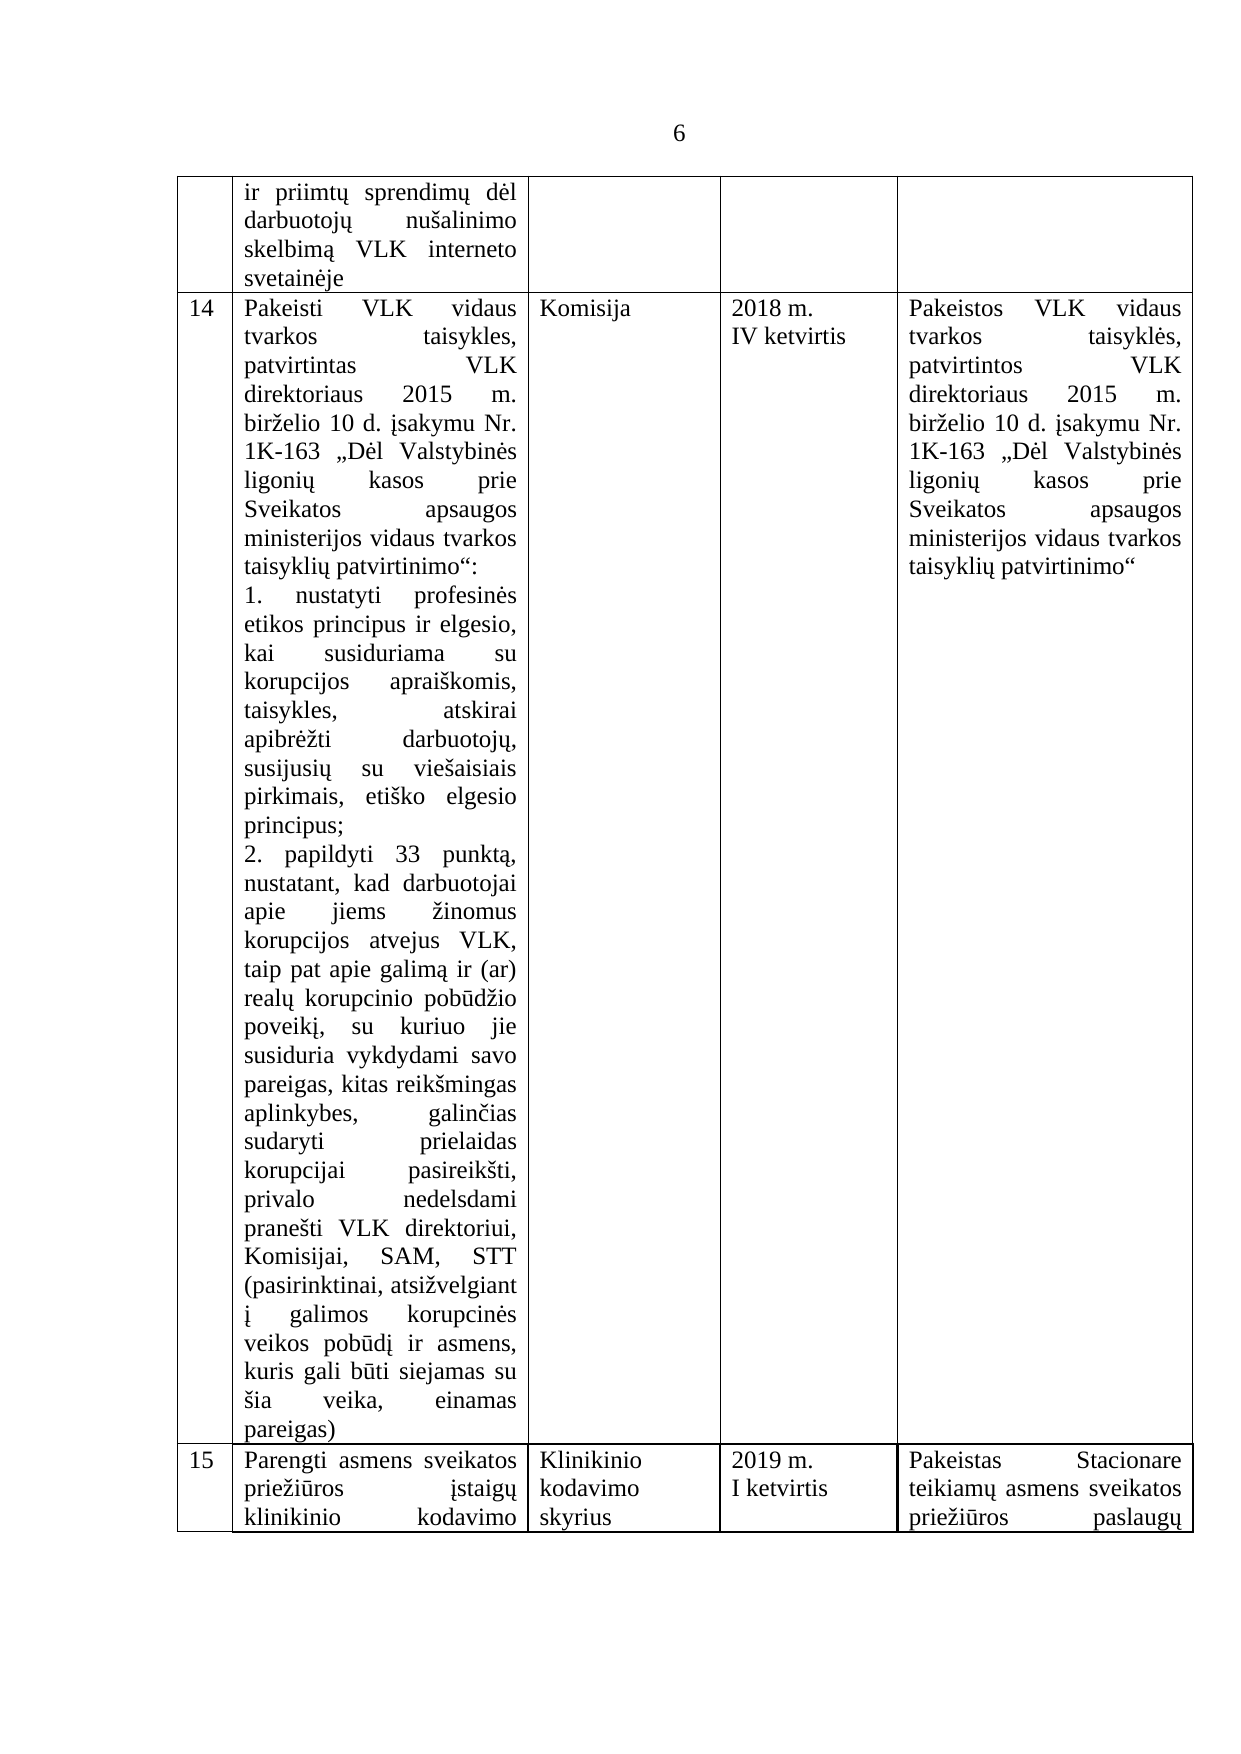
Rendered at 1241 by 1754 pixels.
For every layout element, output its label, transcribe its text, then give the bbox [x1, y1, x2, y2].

table_cell Parengti asmens sveikatos priežiūros įstaigų klinikinio kodavimo [233, 1445, 527, 1531]
table_cell [529, 177, 720, 292]
table_cell [178, 177, 232, 292]
table_cell Klinikinio kodavimo skyrius [529, 1445, 719, 1531]
table_cell 15 [178, 1444, 232, 1531]
table_cell 2019 m. I ketvirtis [721, 1445, 896, 1531]
table_cell Komisija [529, 293, 720, 1443]
table_cell 2018 m. IV ketvirtis [721, 293, 897, 1443]
table_cell [898, 177, 1192, 292]
table_cell 14 [178, 293, 232, 1443]
table_cell [721, 177, 897, 292]
table_cell Pakeistas Stacionare teikiamų asmens sveikatos priežiūros paslaugų [899, 1445, 1192, 1531]
table_cell Pakeistos VLK vidaus tvarkos taisyklės, patvirtintos VLK direktoriaus 2015 m. birželio 10 d. įsakymu Nr. 1K-163 „Dėl Valstybinės ligonių kasos prie Sveikatos apsaugos ministerijos vidaus tvarkos taisyklių patvirtinimo“ [898, 293, 1192, 1443]
table_cell ir priimtų sprendimų dėl darbuotojų nušalinimo skelbimą VLK interneto svetainėje [233, 177, 528, 292]
table_cell Pakeisti VLK vidaus tvarkos taisykles, patvirtintas VLK direktoriaus 2015 m. birželio 10 d. įsakymu Nr. 1K-163 „Dėl Valstybinės ligonių kasos prie Sveikatos apsaugos ministerijos vidaus tvarkos taisyklių patvirtinimo“: 1. nustatyti profesinės etikos principus ir elgesio, kai susiduriama su korupcijos apraiškomis, taisykles, atskirai apibrėžti darbuotojų, susijusių su viešaisiais pirkimais, etiško elgesio principus; 2. papildyti 33 punktą, nustatant, kad darbuotojai apie jiems žinomus korupcijos atvejus VLK, taip pat apie galimą ir (ar) realų korupcinio pobūdžio poveikį, su kuriuo jie susiduria vykdydami savo pareigas, kitas reikšmingas aplinkybes, galinčias sudaryti prielaidas korupcijai pasireikšti, privalo nedelsdami pranešti VLK direktoriui, Komisijai, SAM, STT (pasirinktinai, atsižvelgiant į galimos korupcinės veikos pobūdį ir asmens, kuris gali būti siejamas su šia veika, einamas pareigas) [233, 293, 528, 1443]
